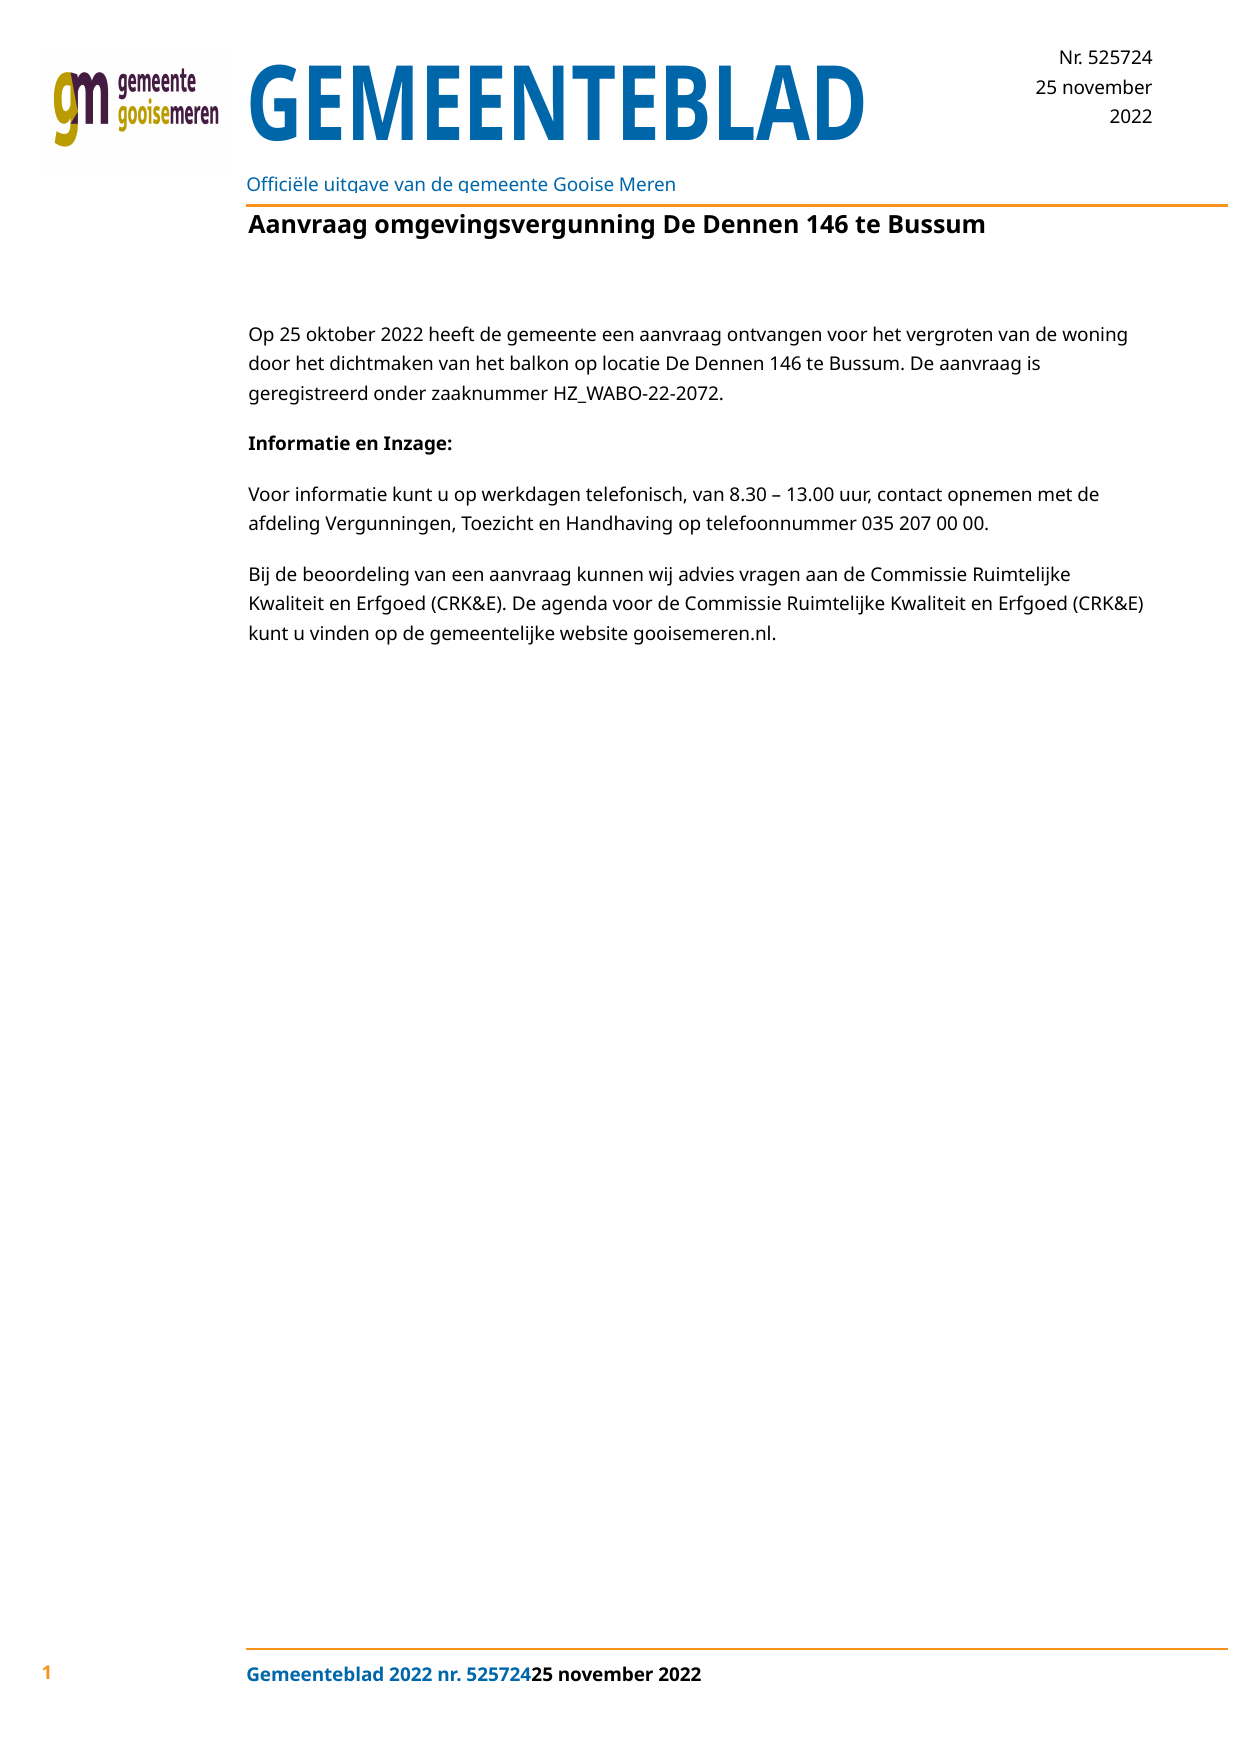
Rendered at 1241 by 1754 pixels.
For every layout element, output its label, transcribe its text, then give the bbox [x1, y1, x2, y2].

text Informatie en Inzage: [248, 430, 1152, 456]
text Aanvraag omgevingsvergunning De Dennen 146 te Bussum [248, 207, 1152, 241]
picture [41, 47, 231, 172]
text Voor informatie kunt u op werkdagen telefonisch, van 8.30 – 13.00 uur, contact opnemen met de afdeling Vergunningen, Toezicht en Handhaving op telefoonnummer 035 207 00 00. [248, 481, 1152, 536]
text Bij de beoordeling van een aanvraag kunnen wij advies vragen aan de Commissie Ruimtelijke Kwaliteit en Erfgoed (CRK&E). De agenda voor de Commissie Ruimtelijke Kwaliteit en Erfgoed (CRK&E) kunt u vinden op de gemeentelijke website gooisemeren.nl. [248, 561, 1152, 646]
text Op 25 oktober 2022 heeft de gemeente een aanvraag ontvangen voor het vergroten van de woning door het dichtmaken van het balkon op locatie De Dennen 146 te Bussum. De aanvraag is geregistreerd onder zaaknummer HZ_WABO-22-2072. [248, 321, 1152, 406]
